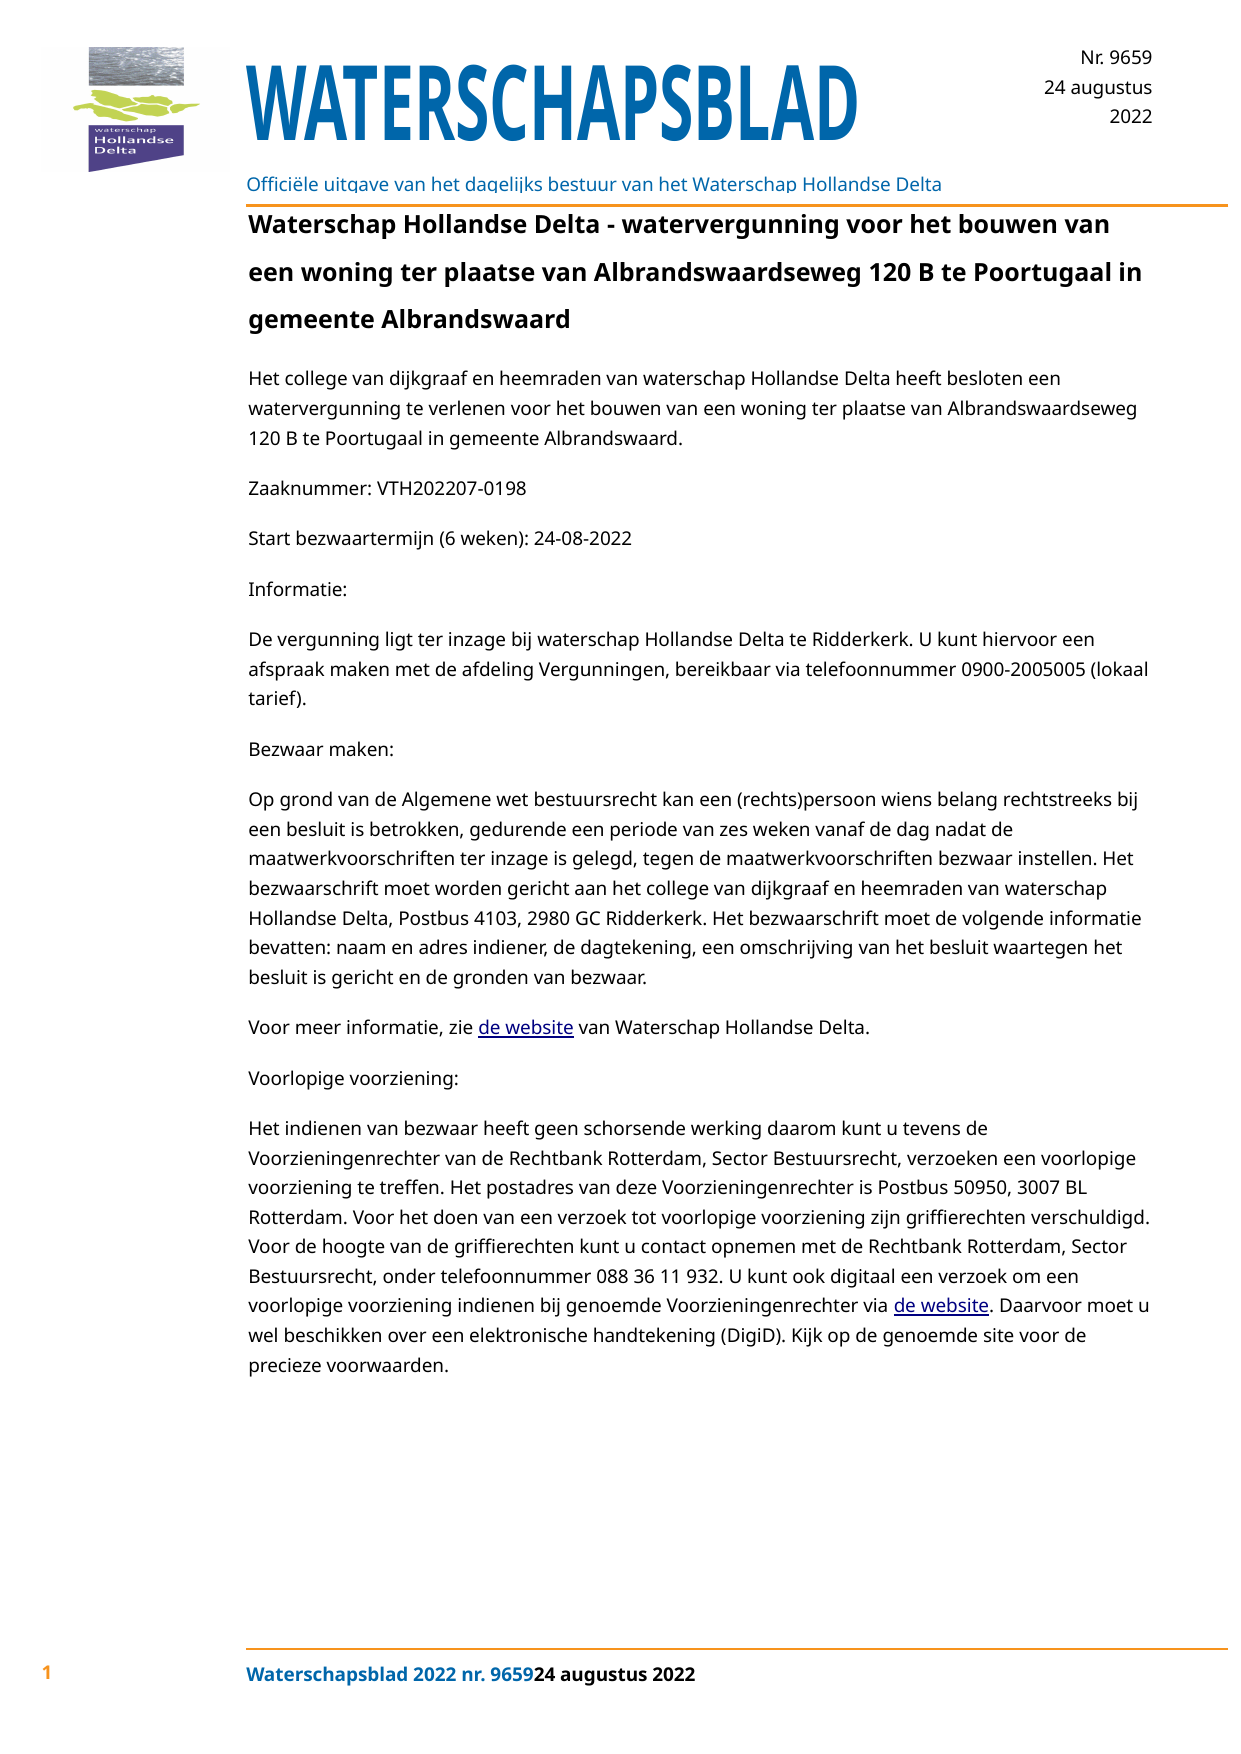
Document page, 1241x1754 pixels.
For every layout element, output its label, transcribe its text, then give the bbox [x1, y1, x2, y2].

text Het indienen van bezwaar heeft geen schorsende werking daarom kunt u tevens de Voorzieningenrechter van de Rechtbank Rotterdam, Sector Bestuursrecht, verzoeken een voorlopige voorziening te treffen. Het postadres van deze Voorzieningenrechter is Postbus 50950, 3007 BL Rotterdam. Voor het doen van een verzoek tot voorlopige voorziening zijn griffierechten verschuldigd. Voor de hoogte van de griffierechten kunt u contact opnemen met de Rechtbank Rotterdam, Sector Bestuursrecht, onder telefoonnummer 088 36 11 932. U kunt ook digitaal een verzoek om een voorlopige voorziening indienen bij genoemde Voorzieningenrechter via de website. Daarvoor moet u wel beschikken over een elektronische handtekening (DigiD). Kijk op de genoemde site voor de precieze voorwaarden. [248, 1115, 1152, 1377]
text Het college van dijkgraaf en heemraden van waterschap Hollandse Delta heeft besloten een watervergunning te verlenen voor het bouwen van een woning ter plaatse van Albrandswaardseweg 120 B te Poortugaal in gemeente Albrandswaard. [248, 366, 1152, 450]
text Bezwaar maken: [248, 736, 1152, 762]
text Waterschap Hollandse Delta - watervergunning voor het bouwen van een woning ter plaatse van Albrandswaardseweg 120 B te Poortugaal in gemeente Albrandswaard [248, 207, 1152, 336]
text Voor meer informatie, zie de website van Waterschap Hollandse Delta. [248, 1014, 1152, 1040]
text Informatie: [248, 576, 1152, 602]
picture [41, 47, 231, 172]
text Op grond van de Algemene wet bestuursrecht kan een (rechts)persoon wiens belang rechtstreeks bij een besluit is betrokken, gedurende een periode van zes weken vanaf de dag nadat de maatwerkvoorschriften ter inzage is gelegd, tegen de maatwerkvoorschriften bezwaar instellen. Het bezwaarschrift moet worden gericht aan het college van dijkgraaf en heemraden van waterschap Hollandse Delta, Postbus 4103, 2980 GC Ridderkerk. Het bezwaarschrift moet de volgende informatie bevatten: naam en adres indiener, de dagtekening, een omschrijving van het besluit waartegen het besluit is gericht en de gronden van bezwaar. [248, 786, 1152, 989]
text Start bezwaartermijn (6 weken): 24-08-2022 [248, 526, 1152, 551]
text De vergunning ligt ter inzage bij waterschap Hollandse Delta te Ridderkerk. U kunt hiervoor een afspraak maken met de afdeling Vergunningen, bereikbaar via telefoonnummer 0900-2005005 (lokaal tarief). [248, 626, 1152, 711]
text Voorlopige voorziening: [248, 1065, 1152, 1090]
text Zaaknummer: VTH202207-0198 [248, 475, 1152, 501]
